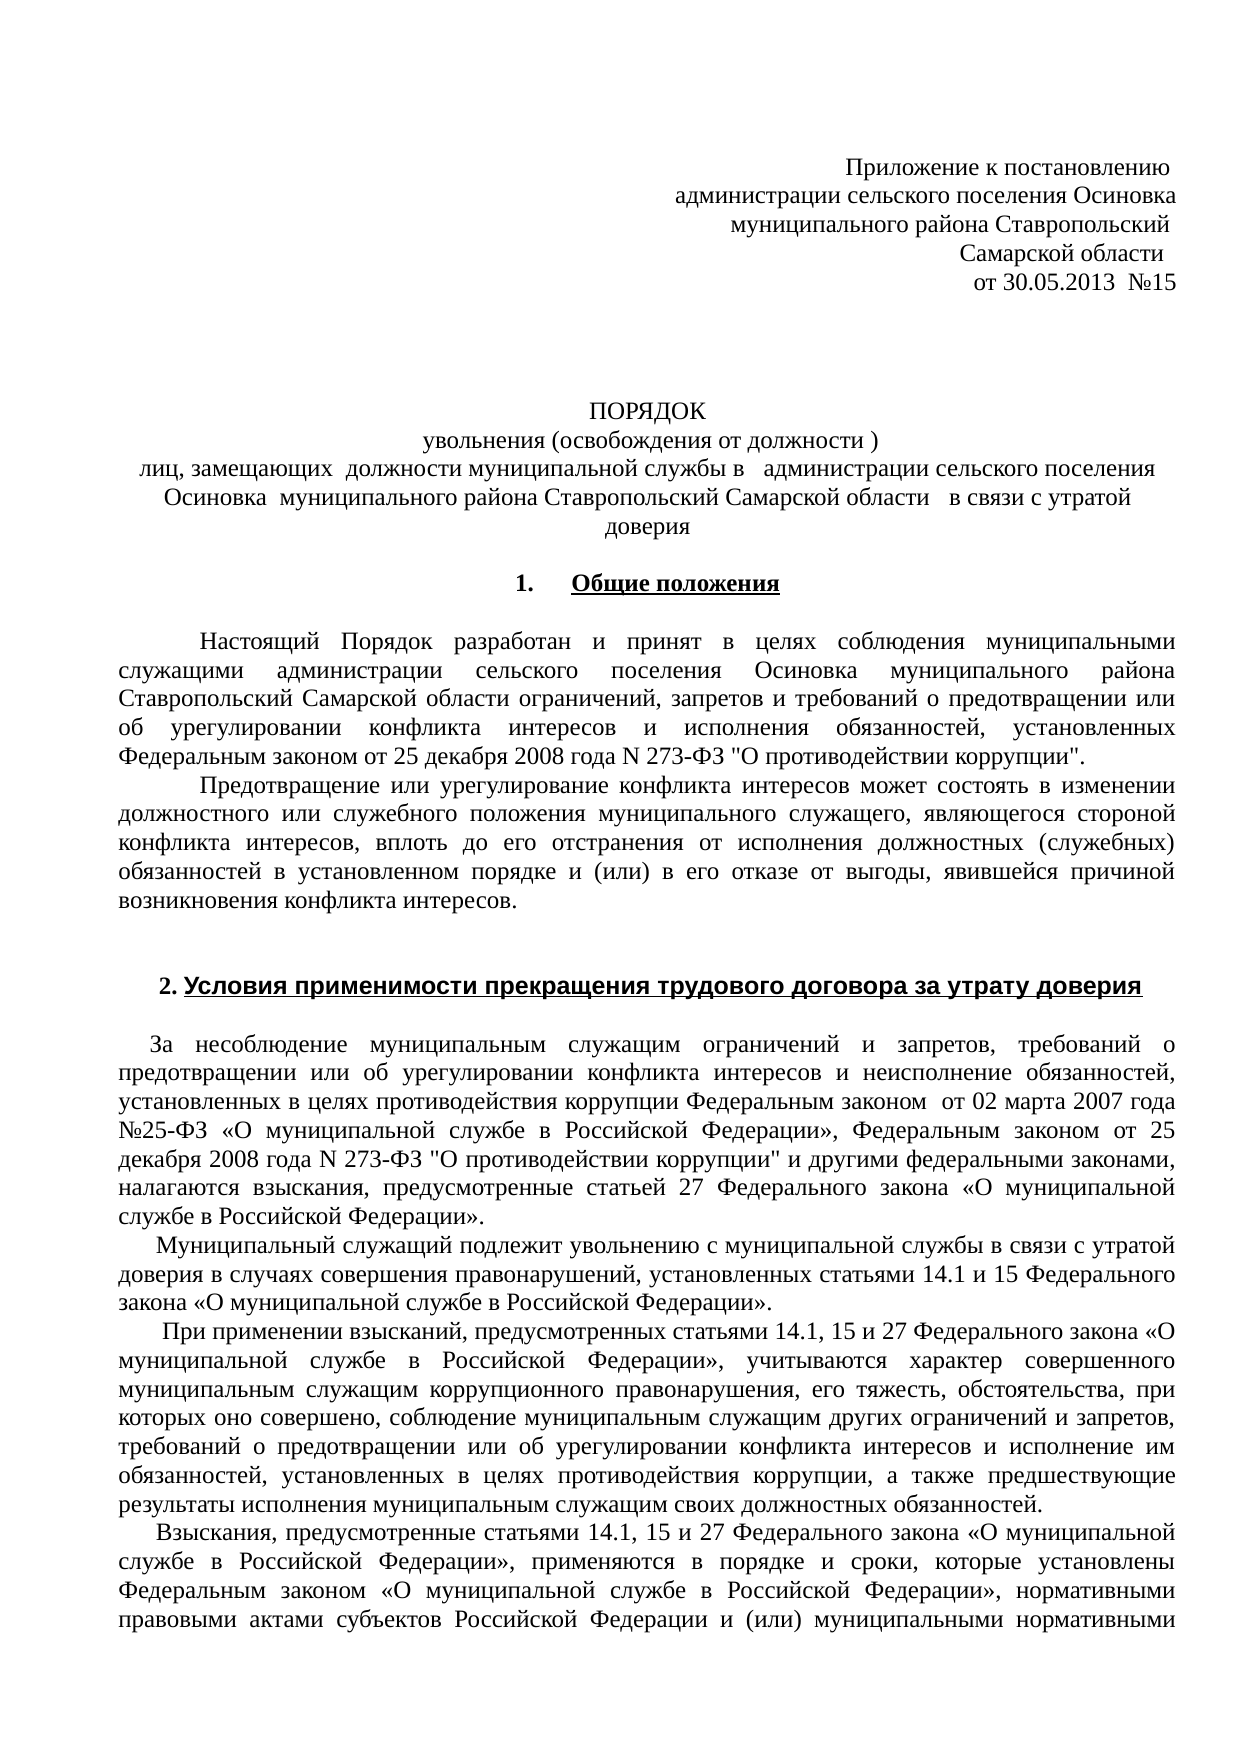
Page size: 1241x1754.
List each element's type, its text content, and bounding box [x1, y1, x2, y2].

text Взыскания, предусмотренные статьями 14.1, 15 и 27 Федерального закона «О муниципальной службе в Российской Федерации», применяются в порядке и сроки, которые установлены Федеральным законом «О муниципальной службе в Российской Федерации», нормативными правовыми актами субъектов Российской Федерации и (или) муниципальными нормативными [118, 1517, 1176, 1632]
text Муниципальный служащий подлежит увольнению с муниципальной службы в связи с утратой доверия в случаях совершения правонарушений, установленных статьями 14.1 и 15 Федерального закона «О муниципальной службе в Российской Федерации». [118, 1230, 1176, 1316]
text Предотвращение или урегулирование конфликта интересов может состоять в изменении должностного или служебного положения муниципального служащего, являющегося стороной конфликта интересов, вплоть до его отстранения от исполнения должностных (служебных) обязанностей в установленном порядке и (или) в его отказе от выгоды, явившейся причиной возникновения конфликта интересов. [118, 770, 1176, 913]
text увольнения (освобождения от должности ) [118, 425, 1176, 453]
text При применении взысканий, предусмотренных статьями 14.1, 15 и 27 Федерального закона «О муниципальной службе в Российской Федерации», учитываются характер совершенного муниципальным служащим коррупционного правонарушения, его тяжесть, обстоятельства, при которых оно совершено, соблюдение муниципальным служащим других ограничений и запретов, требований о предотвращении или об урегулировании конфликта интересов и исполнение им обязанностей, установленных в целях противодействия коррупции, а также предшествующие результаты исполнения муниципальным служащим своих должностных обязанностей. [118, 1316, 1176, 1517]
text от 30.05.2013 №15 [118, 267, 1176, 295]
text За несоблюдение муниципальным служащим ограничений и запретов, требований о предотвращении или об урегулировании конфликта интересов и неисполнение обязанностей, установленных в целях противодействия коррупции Федеральным законом от 02 марта 2007 года №25-ФЗ «О муниципальной службе в Российской Федерации», Федеральным законом от 25 декабря 2008 года N 273-ФЗ "О противодействии коррупции" и другими федеральными законами, налагаются взыскания, предусмотренные статьей 27 Федерального закона «О муниципальной службе в Российской Федерации». [118, 1029, 1176, 1230]
text Приложение к постановлению [118, 152, 1176, 180]
text 2. Условия применимости прекращения трудового договора за утрату доверия [118, 971, 1176, 1000]
text лиц, замещающих должности муниципальной службы в администрации сельского поселения Осиновка муниципального района Ставропольский Самарской области в связи с утратой доверия [118, 453, 1176, 540]
text Настоящий Порядок разработан и принят в целях соблюдения муниципальными служащими администрации сельского поселения Осиновка муниципального района Ставропольский Самарской области ограничений, запретов и требований о предотвращении или об урегулировании конфликта интересов и исполнения обязанностей, установленных Федеральным законом от 25 декабря 2008 года N 273-ФЗ "О противодействии коррупции". [118, 626, 1176, 770]
text 1. Общие положения [118, 568, 1176, 597]
text Самарской области [118, 238, 1176, 267]
text муниципального района Ставропольский [118, 209, 1176, 238]
text ПОРЯДОК [118, 396, 1176, 425]
text администрации сельского поселения Осиновка [118, 180, 1176, 209]
